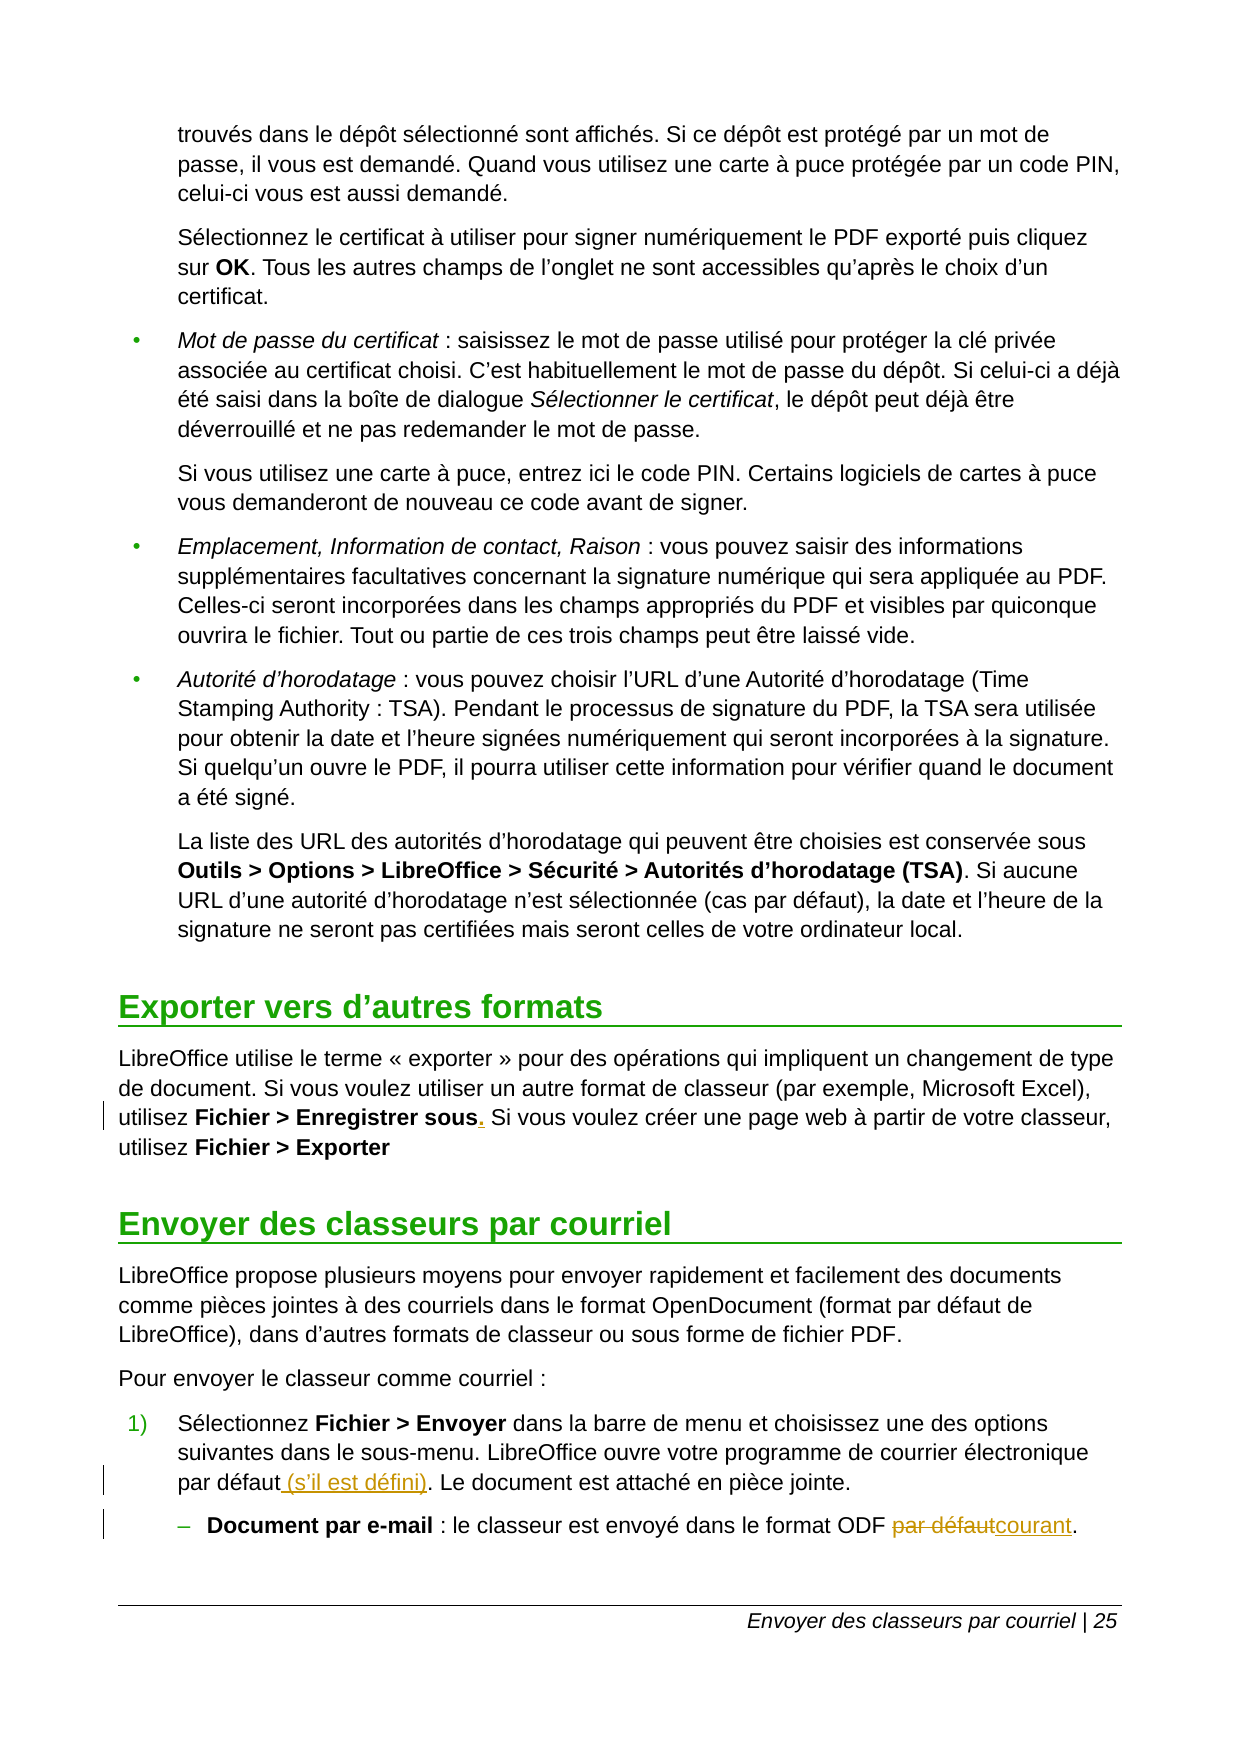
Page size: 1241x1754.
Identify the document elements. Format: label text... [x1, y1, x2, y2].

list Document par e-mail : le classeur est envoyé dans le format ODF courant. [177, 1509, 1122, 1539]
subtitle Envoyer des classeurs par courriel [118, 1204, 1122, 1242]
list Mot de passe du certificat : saisissez le mot de passe utilisé pour protéger la clé privée associée au certificat choisi. C’est habituellement le mot de passe du dépôt. Si celui-ci a déjà été saisi dans la boîte de dialogue Sélectionner le certificat, le dépôt peut déjà être déverrouillé et ne pas redemander le mot de passe. [133, 324, 1122, 442]
list Emplacement, Information de contact, Raison : vous pouvez saisir des informations supplémentaires facultatives concernant la signature numérique qui sera appliquée au PDF. Celles-ci seront incorporées dans les champs appropriés du PDF et visibles par quiconque ouvrira le fichier. Tout ou partie de ces trois champs peut être laissé vide. [133, 530, 1122, 648]
text LibreOffice propose plusieurs moyens pour envoyer rapidement et facilement des documents comme pièces jointes à des courriels dans le format OpenDocument (format par défaut de LibreOffice), dans d’autres formats de classeur ou sous forme de fichier PDF. [118, 1259, 1122, 1348]
list Sélectionnez Fichier > Envoyer dans la barre de menu et choisissez une des options suivantes dans le sous-menu. LibreOffice ouvre votre programme de courrier électronique par défaut (s’il est défini). Le document est attaché en pièce jointe. [148, 1406, 1122, 1495]
list Autorité d’horodatage : vous pouvez choisir l’URL d’une Autorité d’horodatage (Time Stamping Authority : TSA). Pendant le processus de signature du PDF, la TSA sera utilisée pour obtenir la date et l’heure signées numériquement qui seront incorporées à la signature. Si quelqu’un ouvre le PDF, il pourra utiliser cette information pour vérifier quand le document a été signé. [133, 663, 1122, 810]
text LibreOffice utilise le terme « exporter » pour des opérations qui impliquent un changement de type de document. Si vous voulez utiliser un autre format de classeur (par exemple, Microsoft Excel), utilisez Fichier > Enregistrer sous. Si vous voulez créer une page web à partir de votre classeur, utilisez Fichier > Exporter [118, 1042, 1122, 1160]
text Pour envoyer le classeur comme courriel : [118, 1362, 1122, 1392]
list trouvés dans le dépôt sélectionné sont affichés. Si ce dépôt est protégé par un mot de passe, il vous est demandé. Quand vous utilisez une carte à puce protégée par un code PIN, celui-ci vous est aussi demandé. [133, 118, 1122, 207]
list Sélectionnez le certificat à utiliser pour signer numériquement le PDF exporté puis cliquez sur OK. Tous les autres champs de l’onglet ne sont accessibles qu’après le choix d’un certificat. [133, 221, 1122, 309]
list La liste des URL des autorités d’horodatage qui peuvent être choisies est conservée sous Outils > Options > LibreOffice > Sécurité > Autorités d’horodatage (TSA). Si aucune URL d’une autorité d’horodatage n’est sélectionnée (cas par défaut), la date et l’heure de la signature ne seront pas certifiées mais seront celles de votre ordinateur local. [133, 825, 1122, 943]
subtitle Exporter vers d’autres formats [118, 987, 1122, 1025]
list Si vous utilisez une carte à puce, entrez ici le code PIN. Certains logiciels de cartes à puce vous demanderont de nouveau ce code avant de signer. [133, 457, 1122, 516]
